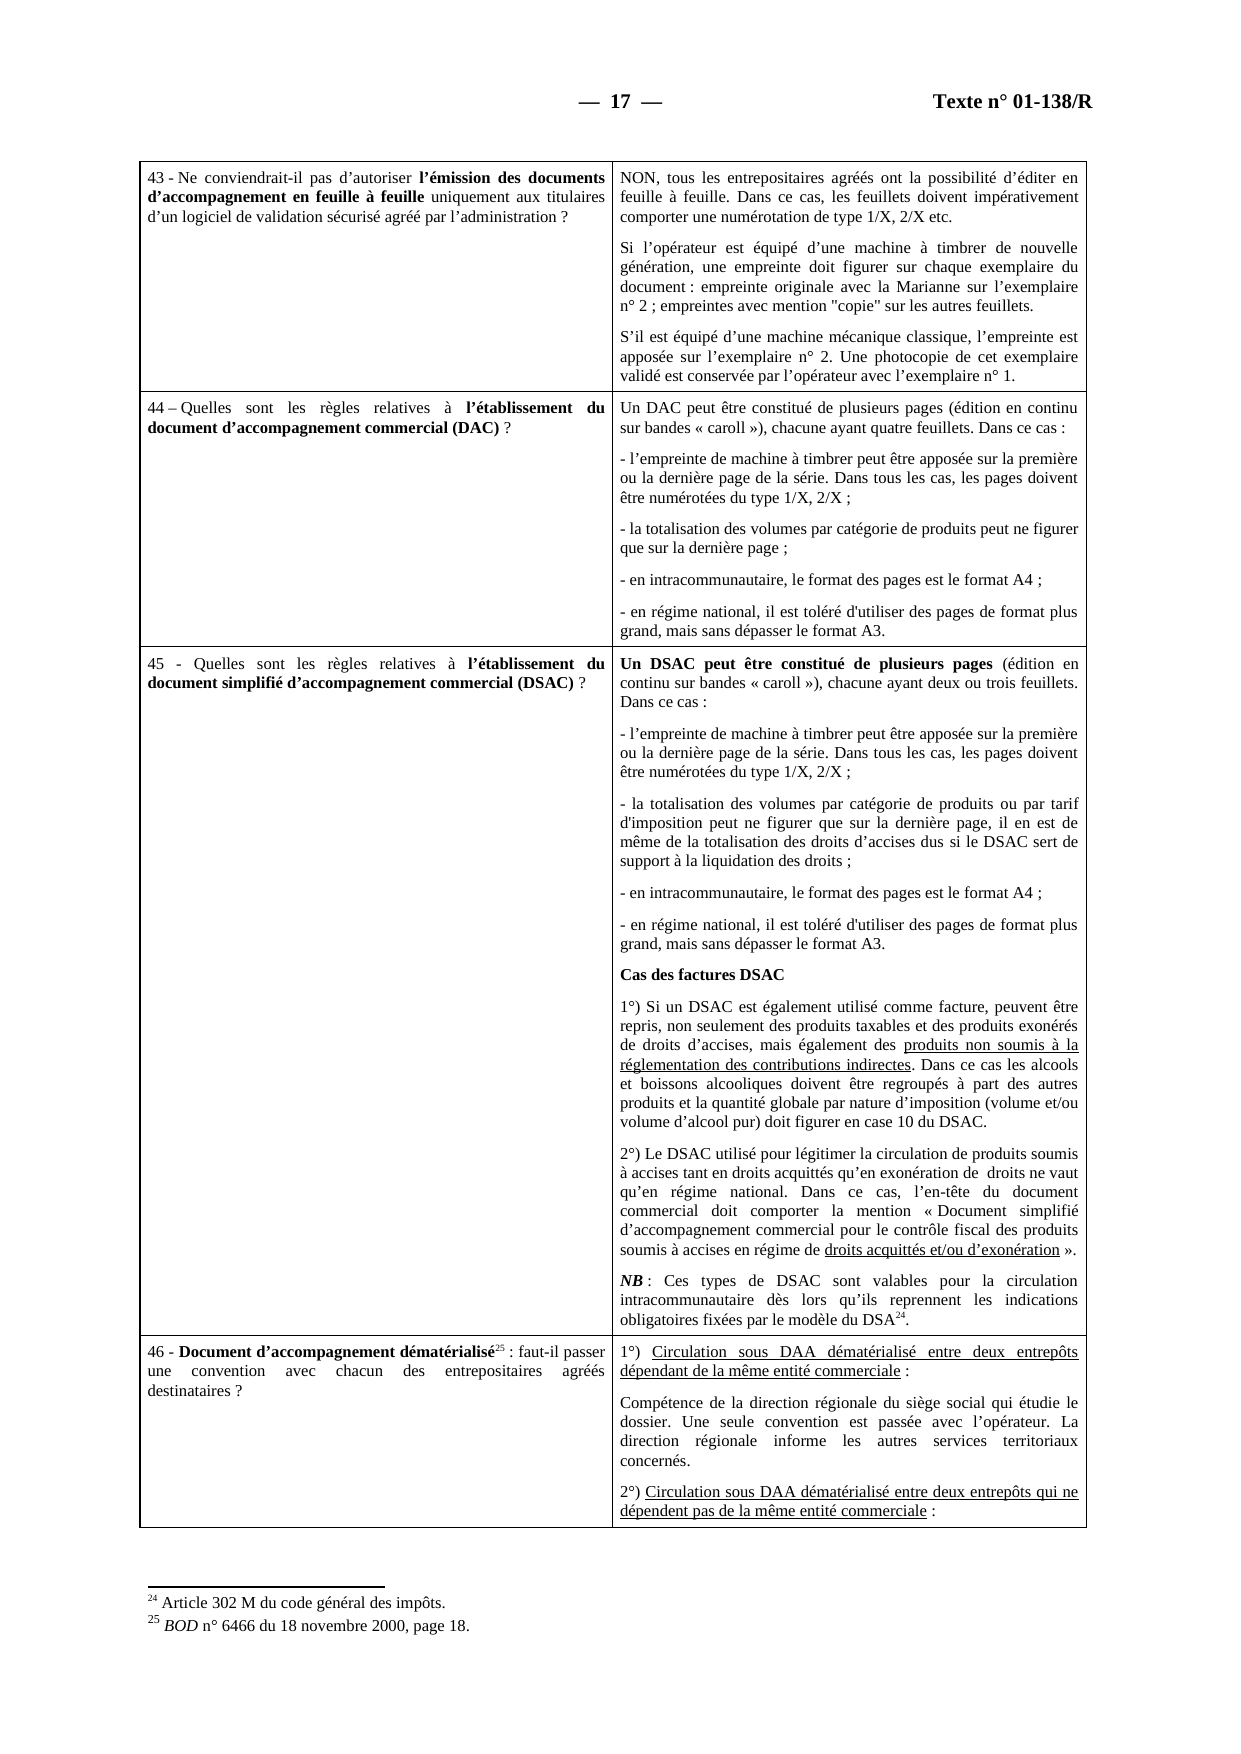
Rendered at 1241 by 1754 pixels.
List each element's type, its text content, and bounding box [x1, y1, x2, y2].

table_cell 45 - Quelles sont les règles relatives à l’établissement du document simplifié d’accompagnement commercial (DSAC) ? [141, 647, 612, 1335]
table_cell 1°) Circulation sous DAA dématérialisé entre deux entrepôts dépendant de la même entité commerciale : Compétence de la direction régionale du siège social qui étudie le dossier. Une seule convention est passée avec l’opérateur. La direction régionale informe les autres services territoriaux concernés. 2°) Circulation sous DAA dématérialisé entre deux entrepôts qui ne dépendent pas de la même entité commerciale : [613, 1336, 1086, 1527]
table_cell Un DAC peut être constitué de plusieurs pages (édition en continu sur bandes « caroll »), chacune ayant quatre feuillets. Dans ce cas : - l’empreinte de machine à timbrer peut être apposée sur la première ou la dernière page de la série. Dans tous les cas, les pages doivent être numérotées du type 1/X, 2/X ; - la totalisation des volumes par catégorie de produits peut ne figurer que sur la dernière page ; - en intracommunautaire, le format des pages est le format A4 ; - en régime national, il est toléré d'utiliser des pages de format plus grand, mais sans dépasser le format A3. [613, 392, 1086, 646]
table_header 43 - Ne conviendrait-il pas d’autoriser l’émission des documents d’accompagnement en feuille à feuille uniquement aux titulaires d’un logiciel de validation sécurisé agréé par l’administration ? [141, 162, 612, 391]
table_cell 44 – Quelles sont les règles relatives à l’établissement du document d’accompagnement commercial (DAC) ? [141, 392, 612, 646]
table_header NON, tous les entrepositaires agréés ont la possibilité d’éditer en feuille à feuille. Dans ce cas, les feuillets doivent impérativement comporter une numérotation de type 1/X, 2/X etc. Si l’opérateur est équipé d’une machine à timbrer de nouvelle génération, une empreinte doit figurer sur chaque exemplaire du document : empreinte originale avec la Marianne sur l’exemplaire n° 2 ; empreintes avec mention "copie" sur les autres feuillets. S’il est équipé d’une machine mécanique classique, l’empreinte est apposée sur l’exemplaire n° 2. Une photocopie de cet exemplaire validé est conservée par l’opérateur avec l’exemplaire n° 1. [613, 162, 1086, 391]
table_cell 46 - Document d’accompagnement dématérialisé : faut-il passer une convention avec chacun des entrepositaires agréés destinataires ? [141, 1336, 612, 1527]
table_cell Un DSAC peut être constitué de plusieurs pages (édition en continu sur bandes « caroll »), chacune ayant deux ou trois feuillets. Dans ce cas : - l’empreinte de machine à timbrer peut être apposée sur la première ou la dernière page de la série. Dans tous les cas, les pages doivent être numérotées du type 1/X, 2/X ; - la totalisation des volumes par catégorie de produits ou par tarif d'imposition peut ne figurer que sur la dernière page, il en est de même de la totalisation des droits d’accises dus si le DSAC sert de support à la liquidation des droits ; - en intracommunautaire, le format des pages est le format A4 ; - en régime national, il est toléré d'utiliser des pages de format plus grand, mais sans dépasser le format A3. Cas des factures DSAC 1°) Si un DSAC est également utilisé comme facture, peuvent être repris, non seulement des produits taxables et des produits exonérés de droits d’accises, mais également des produits non soumis à la réglementation des contributions indirectes. Dans ce cas les alcools et boissons alcooliques doivent être regroupés à part des autres produits et la quantité globale par nature d’imposition (volume et/ou volume d’alcool pur) doit figurer en case 10 du DSAC. 2°) Le DSAC utilisé pour légitimer la circulation de produits soumis à accises tant en droits acquittés qu’en exonération de droits ne vaut qu’en régime national. Dans ce cas, l’en-tête du document commercial doit comporter la mention « Document simplifié d’accompagnement commercial pour le contrôle fiscal des produits soumis à accises en régime de droits acquittés et/ou d’exonération ». NB : Ces types de DSAC sont valables pour la circulation intracommunautaire dès lors qu’ils reprennent les indications obligatoires fixées par le modèle du DSA. [613, 647, 1086, 1335]
